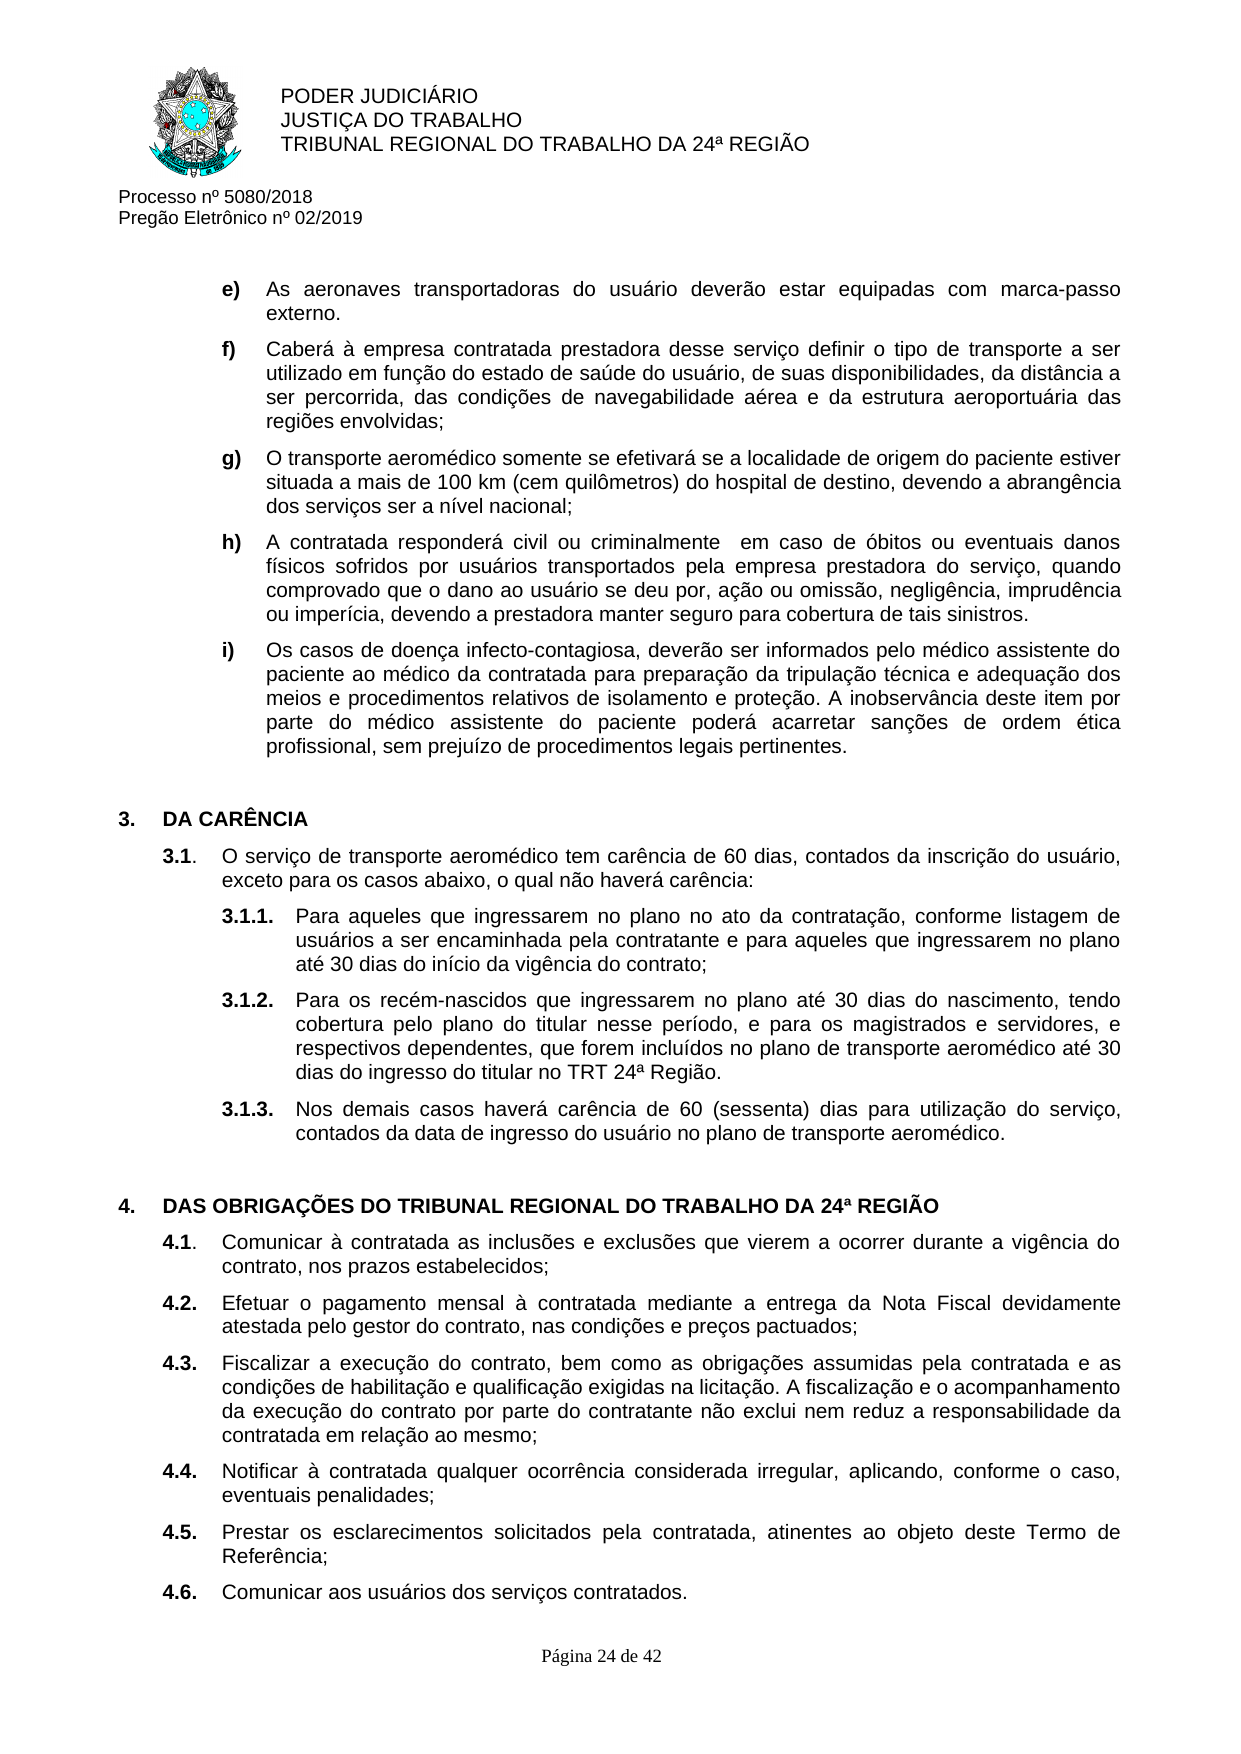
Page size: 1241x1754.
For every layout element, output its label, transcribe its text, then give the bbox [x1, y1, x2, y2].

text 3.1.1. Para aqueles que ingressarem no plano no ato da contratação, conforme listagem de usuários a ser encaminhada pela contratante e para aqueles que ingressarem no plano até 30 dias do início da vigência do contrato; [222, 904, 1122, 976]
subtitle i) Os casos de doença infecto-contagiosa, deverão ser informados pelo médico assistente do paciente ao médico da contratada para preparação da tripulação técnica e adequação dos meios e procedimentos relativos de isolamento e proteção. A inobservância deste item por parte do médico assistente do paciente poderá acarretar sanções de ordem ética profissional, sem prejuízo de procedimentos legais pertinentes. [222, 638, 1122, 758]
subtitle f) Caberá à empresa contratada prestadora desse serviço definir o tipo de transporte a ser utilizado em função do estado de saúde do usuário, de suas disponibilidades, da distância a ser percorrida, das condições de navegabilidade aérea e da estrutura aeroportuária das regiões envolvidas; [222, 337, 1122, 433]
text 3.1. O serviço de transporte aeromédico tem carência de 60 dias, contados da inscrição do usuário, exceto para os casos abaixo, o qual não haverá carência: [162, 843, 1122, 891]
text 3.1.3. Nos demais casos haverá carência de 60 (sessenta) dias para utilização do serviço, contados da data de ingresso do usuário no plano de transporte aeromédico. [222, 1097, 1122, 1144]
subtitle e) As aeronaves transportadoras do usuário deverão estar equipadas com marca-passo externo. [222, 277, 1122, 325]
text 4.1. Comunicar à contratada as inclusões e exclusões que vierem a ocorrer durante a vigência do contrato, nos prazos estabelecidos; [162, 1230, 1122, 1278]
subtitle 4. DAS OBRIGAÇÕES DO TRIBUNAL REGIONAL DO TRABALHO DA 24ª REGIÃO [118, 1193, 1122, 1217]
text 3.1.2. Para os recém-nascidos que ingressarem no plano até 30 dias do nascimento, tendo cobertura pelo plano do titular nesse período, e para os magistrados e servidores, e respectivos dependentes, que forem incluídos no plano de transporte aeromédico até 30 dias do ingresso do titular no TRT 24ª Região. [222, 988, 1122, 1084]
text 4.4. Notificar à contratada qualquer ocorrência considerada irregular, aplicando, conforme o caso, eventuais penalidades; [162, 1459, 1122, 1507]
text 3. DA CARÊNCIA [118, 807, 1122, 831]
text 4.3. Fiscalizar a execução do contrato, bem como as obrigações assumidas pela contratada e as condições de habilitação e qualificação exigidas na licitação. A fiscalização e o acompanhamento da execução do contrato por parte do contratante não exclui nem reduz a responsabilidade da contratada em relação ao mesmo; [162, 1351, 1122, 1447]
picture [148, 66, 243, 178]
subtitle g) O transporte aeromédico somente se efetivará se a localidade de origem do paciente estiver situada a mais de 100 km (cem quilômetros) do hospital de destino, devendo a abrangência dos serviços ser a nível nacional; [222, 446, 1122, 517]
text 4.5. Prestar os esclarecimentos solicitados pela contratada, atinentes ao objeto deste Termo de Referência; [162, 1519, 1122, 1567]
text 4.6. Comunicar aos usuários dos serviços contratados. [162, 1580, 1122, 1604]
subtitle h) A contratada responderá civil ou criminalmente em caso de óbitos ou eventuais danos físicos sofridos por usuários transportados pela empresa prestadora do serviço, quando comprovado que o dano ao usuário se deu por, ação ou omissão, negligência, imprudência ou imperícia, devendo a prestadora manter seguro para cobertura de tais sinistros. [222, 530, 1122, 626]
text 4.2. Efetuar o pagamento mensal à contratada mediante a entrega da Nota Fiscal devidamente atestada pelo gestor do contrato, nas condições e preços pactuados; [162, 1290, 1122, 1338]
